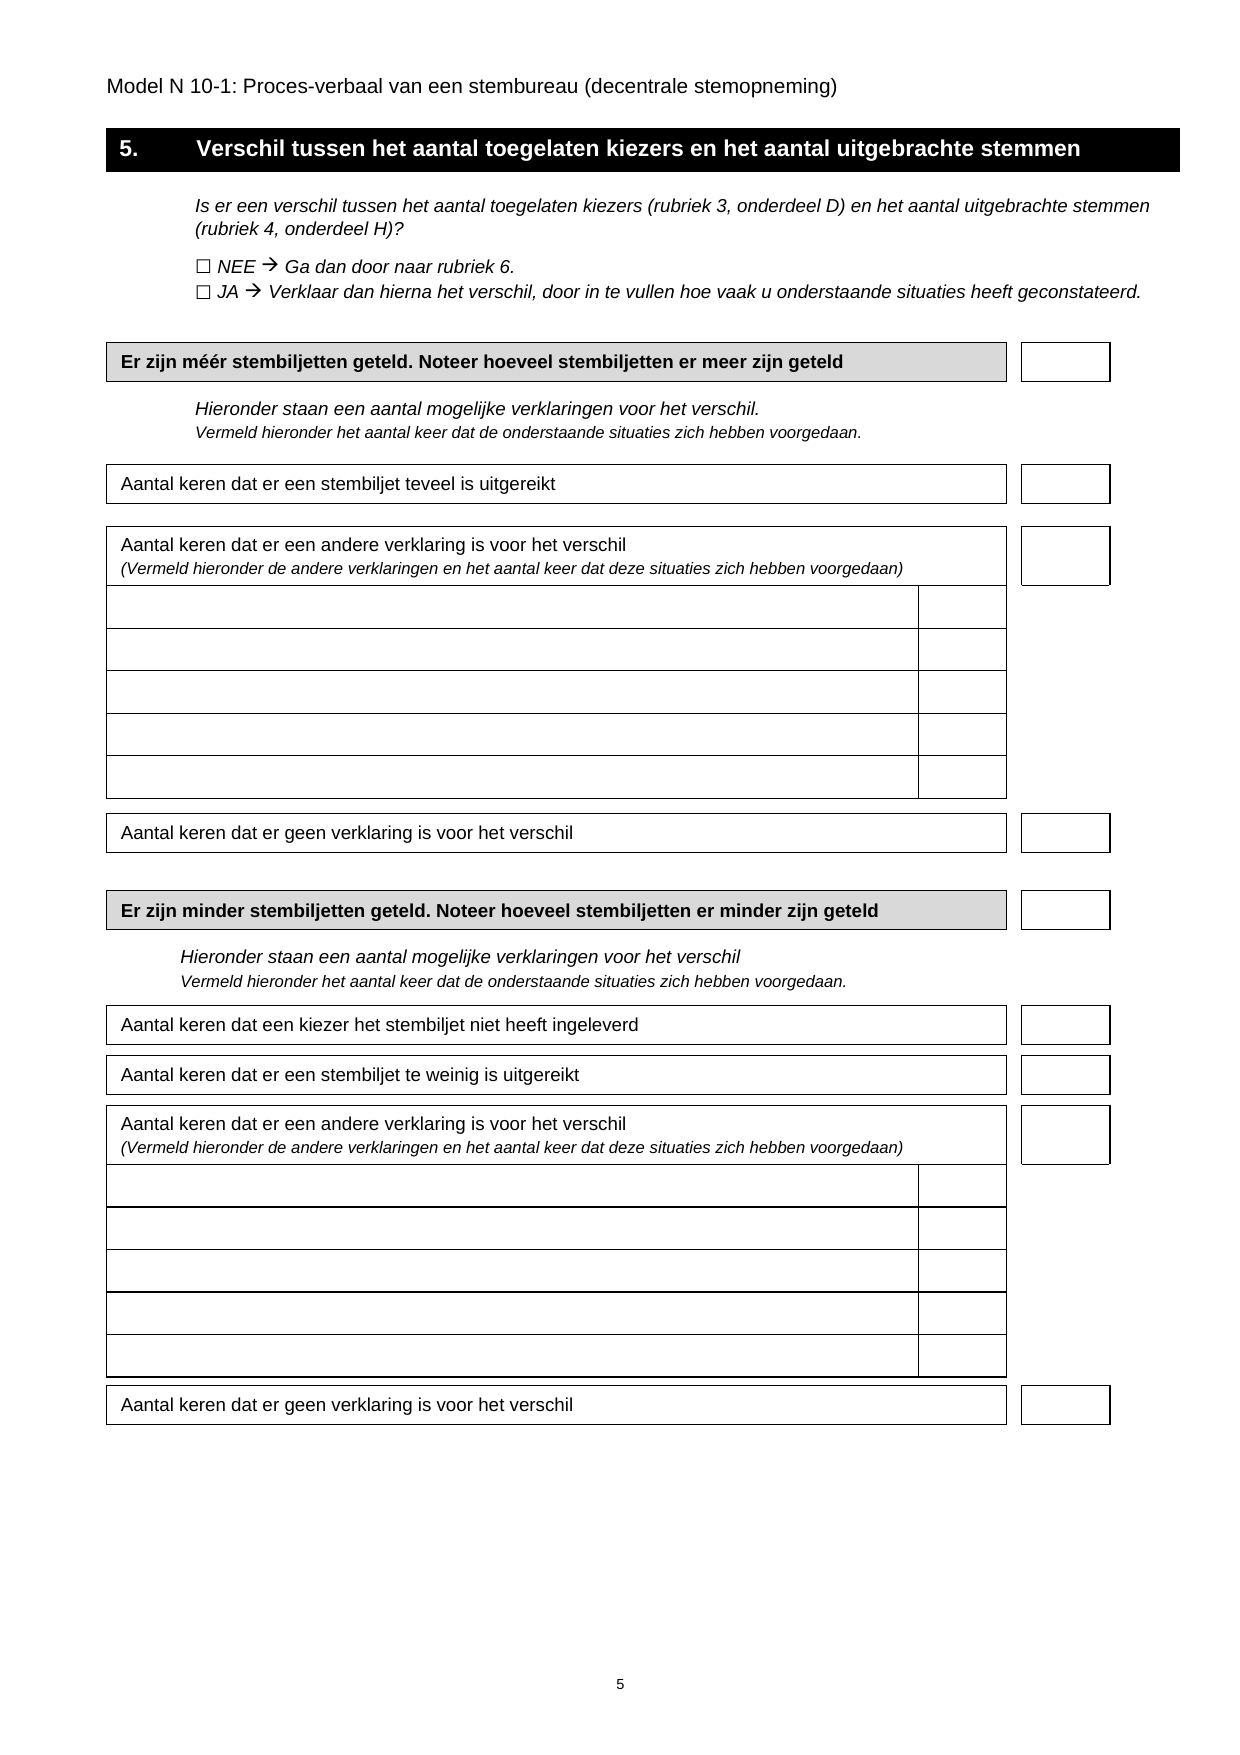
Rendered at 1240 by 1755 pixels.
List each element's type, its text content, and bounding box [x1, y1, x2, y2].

table_cell [919, 1293, 1006, 1334]
table_cell [1007, 1293, 1021, 1334]
table_header [1022, 343, 1109, 381]
table_cell [1022, 1165, 1109, 1206]
table_header Aantal keren dat er geen verklaring is voor het verschil [107, 1386, 1006, 1424]
table_header [1007, 1006, 1021, 1044]
table_cell [919, 1165, 1006, 1206]
table_cell [919, 671, 1006, 712]
table_cell [107, 671, 918, 712]
table_cell [1022, 1335, 1109, 1376]
table_cell [1007, 714, 1021, 755]
table_header [1022, 1386, 1109, 1424]
table_cell [1007, 586, 1021, 627]
table_header Aantal keren dat er geen verklaring is voor het verschil [107, 814, 1006, 852]
table_cell [919, 1335, 1006, 1376]
table_cell [107, 1165, 918, 1206]
table_cell [919, 629, 1006, 670]
table_cell [107, 586, 918, 627]
table_header [1022, 465, 1109, 503]
table_cell [107, 629, 918, 670]
table_header [1022, 1056, 1109, 1094]
table_cell [1022, 671, 1109, 712]
table_cell [107, 1335, 918, 1376]
table_cell [107, 1208, 918, 1249]
table_cell [1022, 714, 1109, 755]
table_cell [919, 1208, 1006, 1249]
table_header [1022, 1006, 1109, 1044]
table_cell [107, 714, 918, 755]
text Is er een verschil tussen het aantal toegelaten kiezers (rubriek 3, onderdeel D) en het aantal uitgebrachte stemmen (rubriek 4, onderdeel H)? [195, 193, 1181, 239]
table_cell [1007, 671, 1021, 712]
table_cell [107, 756, 918, 797]
table_header [1007, 814, 1021, 852]
table_header [1007, 1056, 1021, 1094]
table_cell [919, 1250, 1006, 1291]
table_header Aantal keren dat er een stembiljet teveel is uitgereikt [107, 465, 1006, 503]
text ☐ NEE  Ga dan door naar rubriek 6. [195, 254, 1181, 279]
table_header [1022, 891, 1109, 929]
table_header [1007, 1106, 1021, 1164]
table_header [1007, 343, 1021, 381]
table_cell [1007, 1335, 1021, 1376]
table_cell [1007, 1208, 1021, 1249]
table_header [1022, 1106, 1109, 1164]
table_cell [1022, 586, 1109, 627]
table_header [1007, 527, 1021, 585]
table_cell [1022, 1208, 1109, 1249]
table_header [1022, 527, 1109, 585]
table_cell [107, 1293, 918, 1334]
table_cell [1007, 756, 1021, 797]
table_header [1007, 891, 1021, 929]
table_header Aantal keren dat er een andere verklaring is voor het verschil (Vermeld hieronder de andere verklaringen en het aantal keer dat deze situaties zich hebben voorgedaan) [107, 1106, 1006, 1164]
table_cell [919, 756, 1006, 797]
table_cell [1007, 629, 1021, 670]
table_cell [919, 714, 1006, 755]
table_header [1022, 814, 1109, 852]
text Hieronder staan een aantal mogelijke verklaringen voor het verschil. [195, 397, 1181, 419]
table_header [1007, 1386, 1021, 1424]
table_cell [1022, 756, 1109, 797]
text Hieronder staan een aantal mogelijke verklaringen voor het verschil [180, 945, 1181, 968]
table_header Aantal keren dat een kiezer het stembiljet niet heeft ingeleverd [107, 1006, 1006, 1044]
table_header Er zijn méér stembiljetten geteld. Noteer hoeveel stembiljetten er meer zijn geteld [107, 343, 1006, 381]
table_cell [1022, 629, 1109, 670]
table_cell [1007, 1165, 1021, 1206]
text Vermeld hieronder het aantal keer dat de onderstaande situaties zich hebben voorgedaan. [180, 968, 1181, 991]
table_cell [107, 1250, 918, 1291]
table_header Aantal keren dat er een andere verklaring is voor het verschil (Vermeld hieronder de andere verklaringen en het aantal keer dat deze situaties zich hebben voorgedaan) [107, 527, 1006, 585]
table_header Verschil tussen het aantal toegelaten kiezers en het aantal uitgebrachte stemmen [107, 129, 1179, 171]
text Vermeld hieronder het aantal keer dat de onderstaande situaties zich hebben voorgedaan. [195, 419, 1181, 442]
table_header Er zijn minder stembiljetten geteld. Noteer hoeveel stembiljetten er minder zijn geteld [107, 891, 1006, 929]
table_cell [1022, 1250, 1109, 1291]
table_cell [1007, 1250, 1021, 1291]
table_cell [919, 586, 1006, 627]
table_header Aantal keren dat er een stembiljet te weinig is uitgereikt [107, 1056, 1006, 1094]
table_header [1007, 465, 1021, 503]
table_cell [1022, 1293, 1109, 1334]
text ☐ JA  Verklaar dan hierna het verschil, door in te vullen hoe vaak u onderstaande situaties heeft geconstateerd. [195, 279, 1181, 305]
